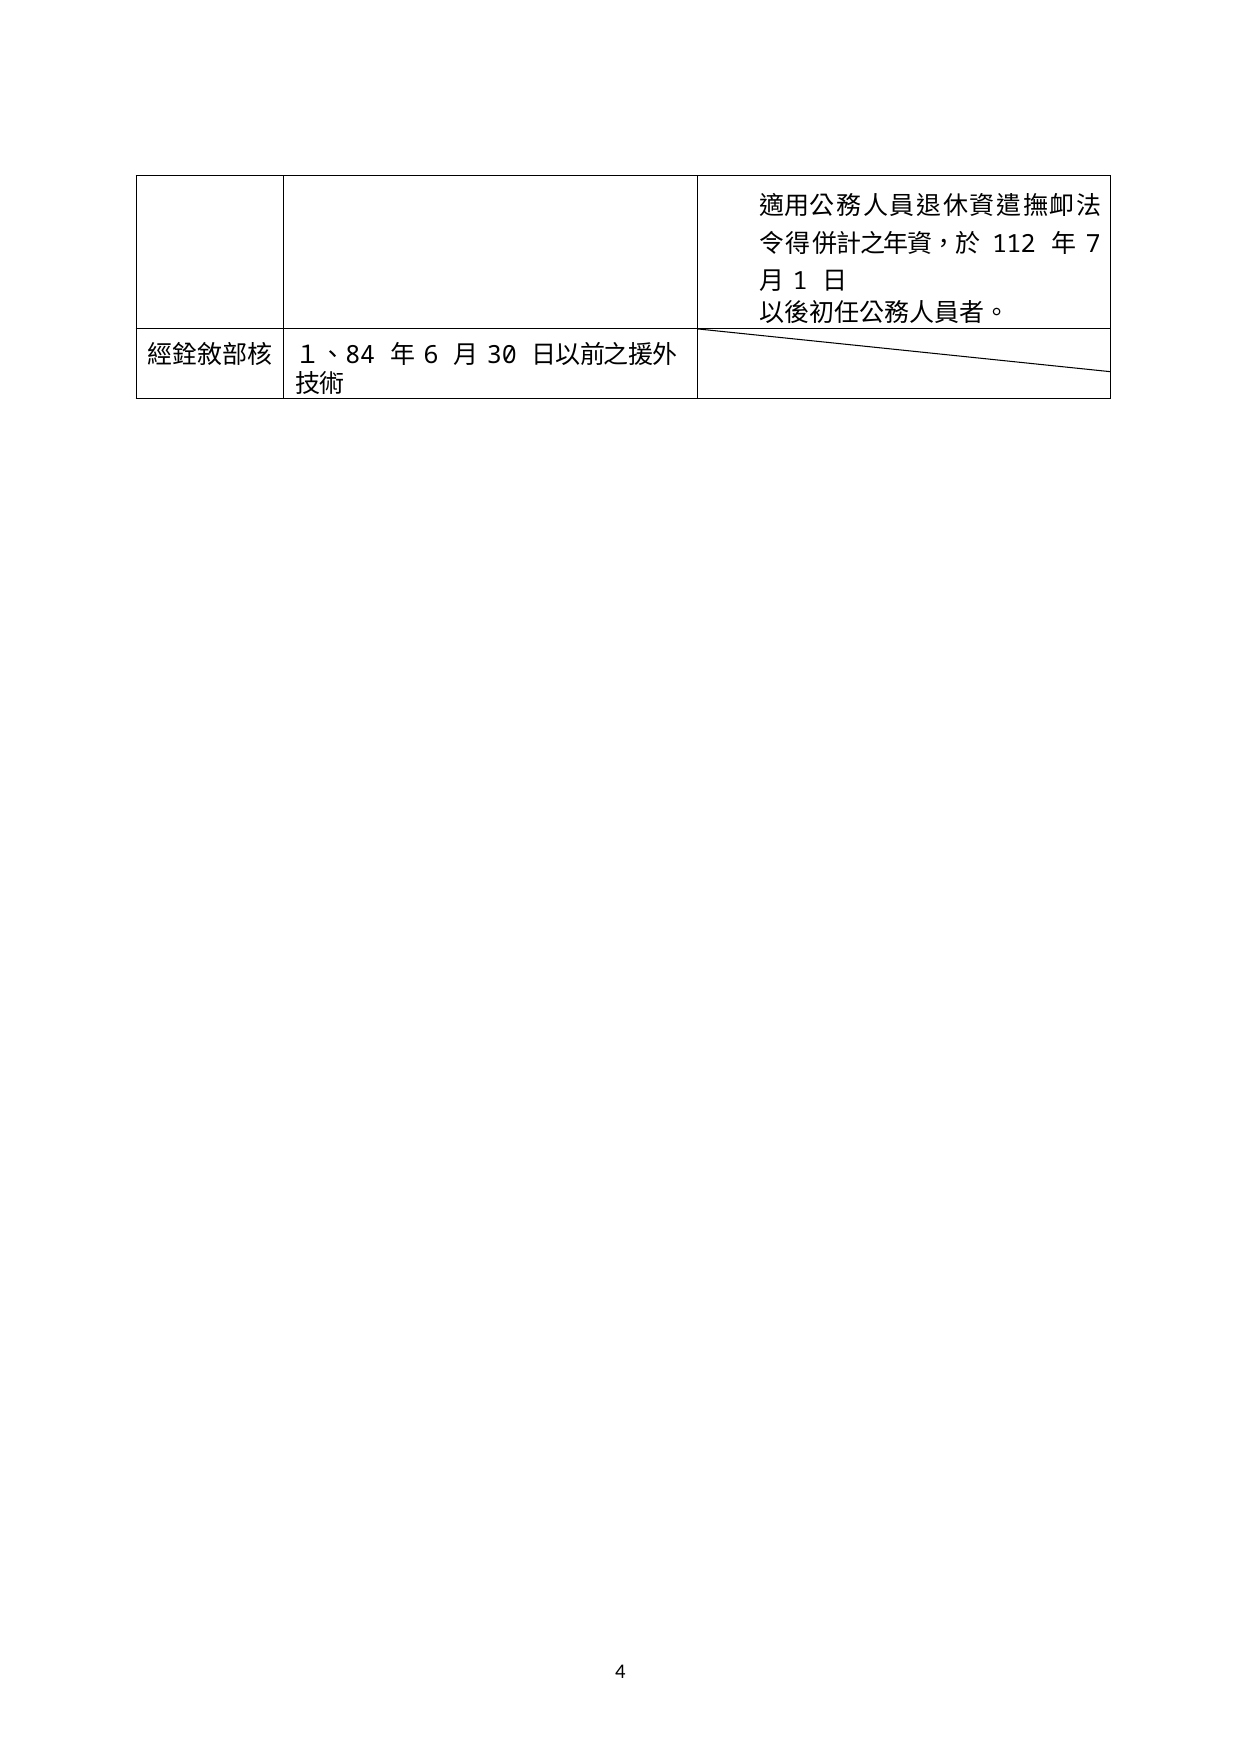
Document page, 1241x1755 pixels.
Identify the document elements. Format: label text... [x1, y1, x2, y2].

table_cell [284, 176, 697, 327]
table_cell 經銓敘部核 [137, 329, 283, 398]
table_cell 適用公務人員退休資遣撫卹法令得併計之年資，於 112 年 7 月 1 日 以後初任公務人員者。 [698, 176, 1110, 327]
table_cell [698, 330, 1110, 398]
table_cell １、84 年 6 月 30 日以前之援外技術 [284, 329, 697, 398]
table_cell [714, 329, 1110, 371]
table_cell [137, 176, 283, 327]
